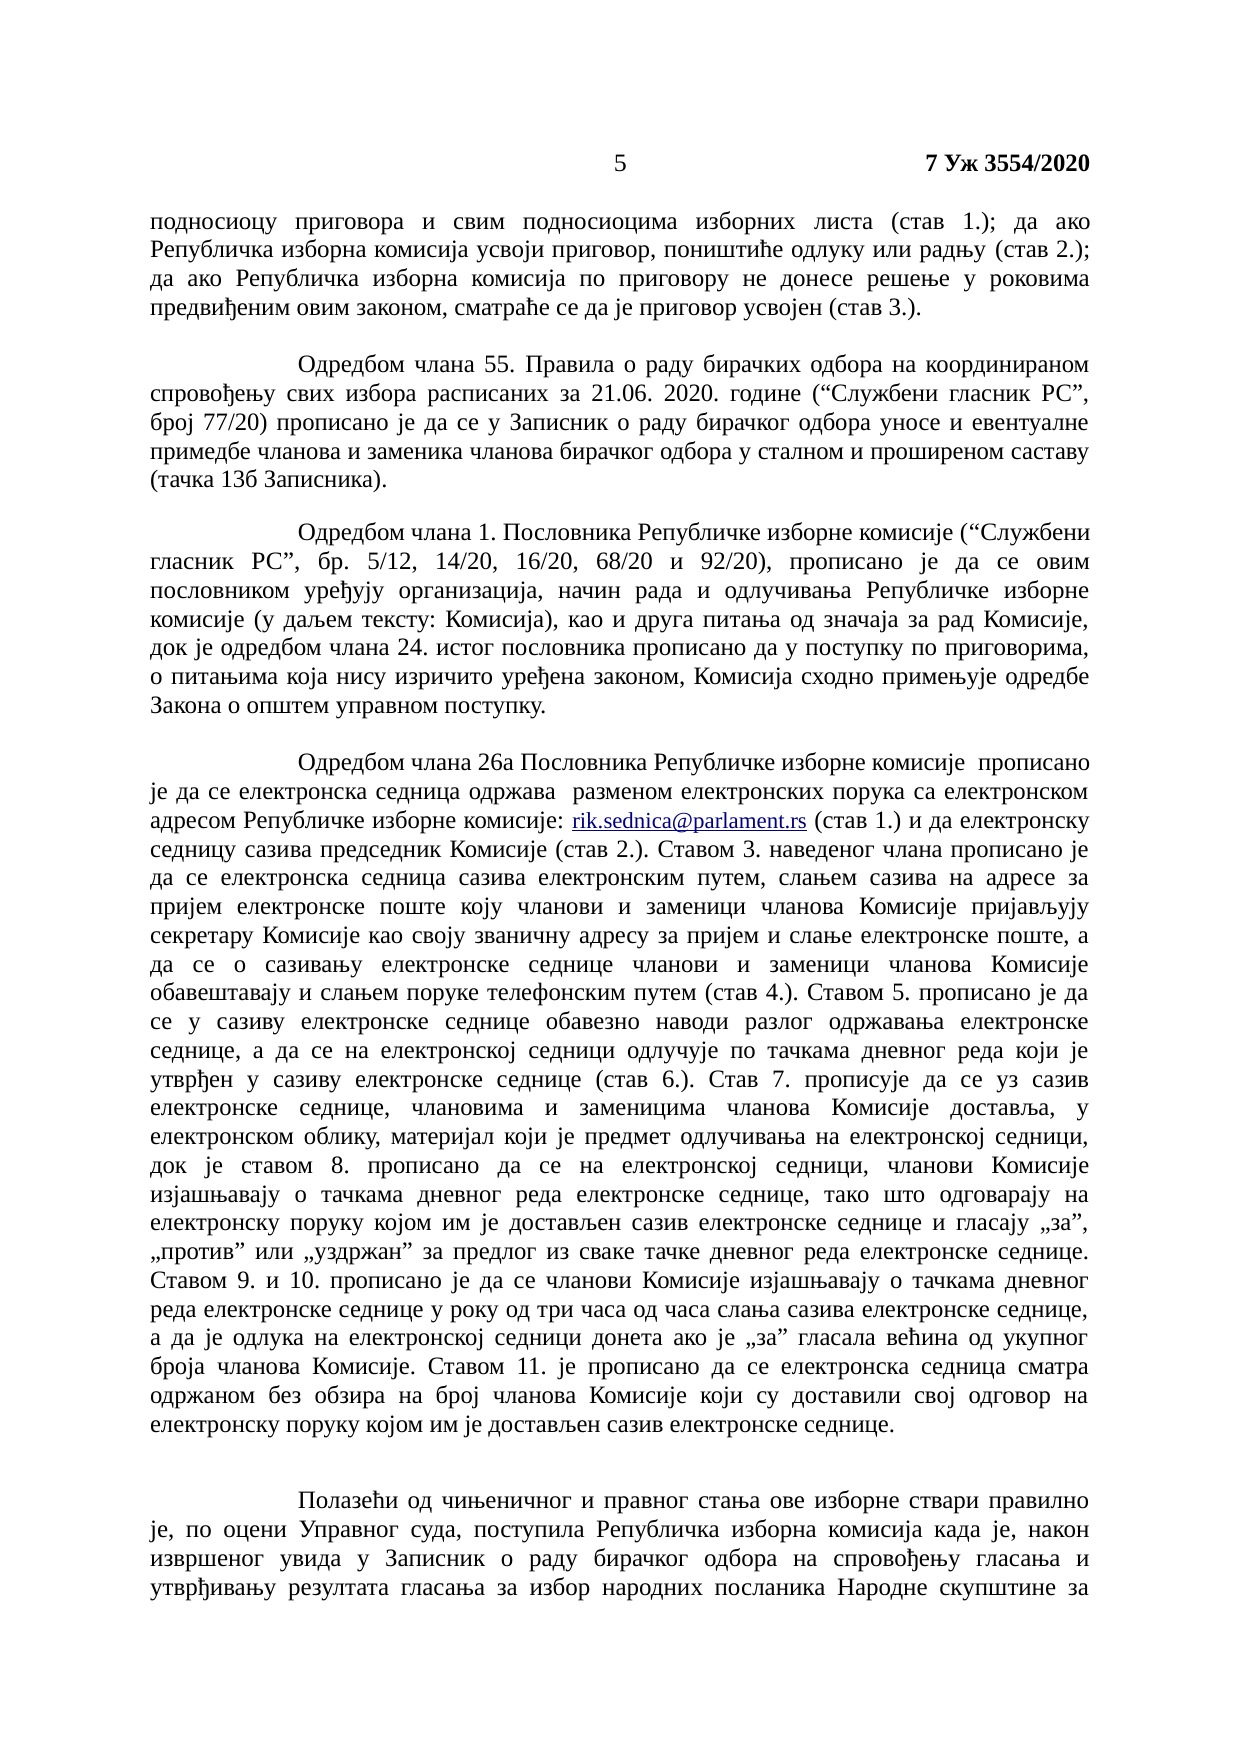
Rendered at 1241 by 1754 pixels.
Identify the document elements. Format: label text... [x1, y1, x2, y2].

text Одредбом члана 26а Пословника Републичке изборне комисије прописано је да се електронска седница одржава разменом електронских порука са електронском адресом Републичке изборне комисије: rik.sednica@parlament.rs (став 1.) и да електронску седницу сазива председник Комисије (став 2.). Ставом 3. наведеног члана прописано је да се електронска седница сазива електронским путем, слањем сазива на адресе за пријем електронске поште коју чланови и заменици чланова Комисије пријављују секретару Комисије као своју званичну адресу за пријем и слање електронске поште, а да се о сазивању електронске седнице чланови и заменици чланова Комисије обавештавају и слањем поруке телефонским путем (став 4.). Ставом 5. прописано је да се у сазиву електронске седнице обавезно наводи разлог одржавања електронске седнице, а да се на електронској седници одлучује по тачкама дневног реда који је утврђен у сазиву електронске седнице (став 6.). Став 7. прописује да се уз сазив електронске седнице, члановима и заменицима чланова Комисије доставља, у електронском облику, материјал који је предмет одлучивања на електронској седници, док је ставом 8. прописано да се на електронској седници, чланови Комисије изјашњавају о тачкама дневног реда електронске седнице, тако што одговарају на електронску поруку којом им је достављен сазив електронске седнице и гласају „за”, „против” или „уздржан” за предлог из сваке тачке дневног реда електронске седнице. Ставом 9. и 10. прописано је да се чланови Комисије изјашњавају о тачкама дневног реда електронске седнице у року од три часа од часа слања сазива електронске седнице, а да је одлука на електронској седници донета ако је „за” гласала већина од укупног броја чланова Комисије. Ставом 11. је прописано да се електронска седница сматра одржаном без обзира на број чланова Комисије који су доставили свој одговор на електронску поруку којом им је достављен сазив електронске седнице. [150, 747, 1090, 1437]
text Одредбом члана 1. Пословника Републичке изборне комисије (“Службени гласник РС”, бр. 5/12, 14/20, 16/20, 68/20 и 92/20), прописано је да се овим пословником уређују организација, начин рада и одлучивања Републичке изборне комисије (у даљем тексту: Комисија), као и друга питања од значаја за рад Комисије, док је одредбом члана 24. истог пословника прописано да у поступку по приговорима, о питањима која нису изричито уређена законом, Комисија сходно примењује одредбе Закона о општем управном поступку. [150, 517, 1090, 719]
text Одредбом члана 55. Правила о раду бирачких одбора на координираном спровођењу свих избора расписаних за 21.06. 2020. године (“Службени гласник РС”, број 77/20) прописано је да се у Записник о раду бирачког одбора уносе и евентуалне примедбе чланова и заменика чланова бирачког одбора у сталном и проширеном саставу (тачка 13б Записника). [150, 349, 1090, 493]
text Полазећи од чињеничног и правног стања ове изборне ствари правилно је, по оцени Управног суда, поступила Републичка изборна комисија када је, након извршеног увида у Записник о раду бирачког одбора на спровођењу гласања и утврђивању резултата гласања за избор народних посланика Народне скупштине за [150, 1485, 1090, 1600]
text подносиоцу приговора и свим подносиоцима изборних листа (став 1.); да ако Републичка изборна комисија усвоји приговор, поништиће одлуку или радњу (став 2.); да ако Републичка изборна комисија по приговору не донесе решење у роковима предвиђеним овим законом, сматраће се да је приговор усвојен (став 3.). [150, 206, 1090, 321]
